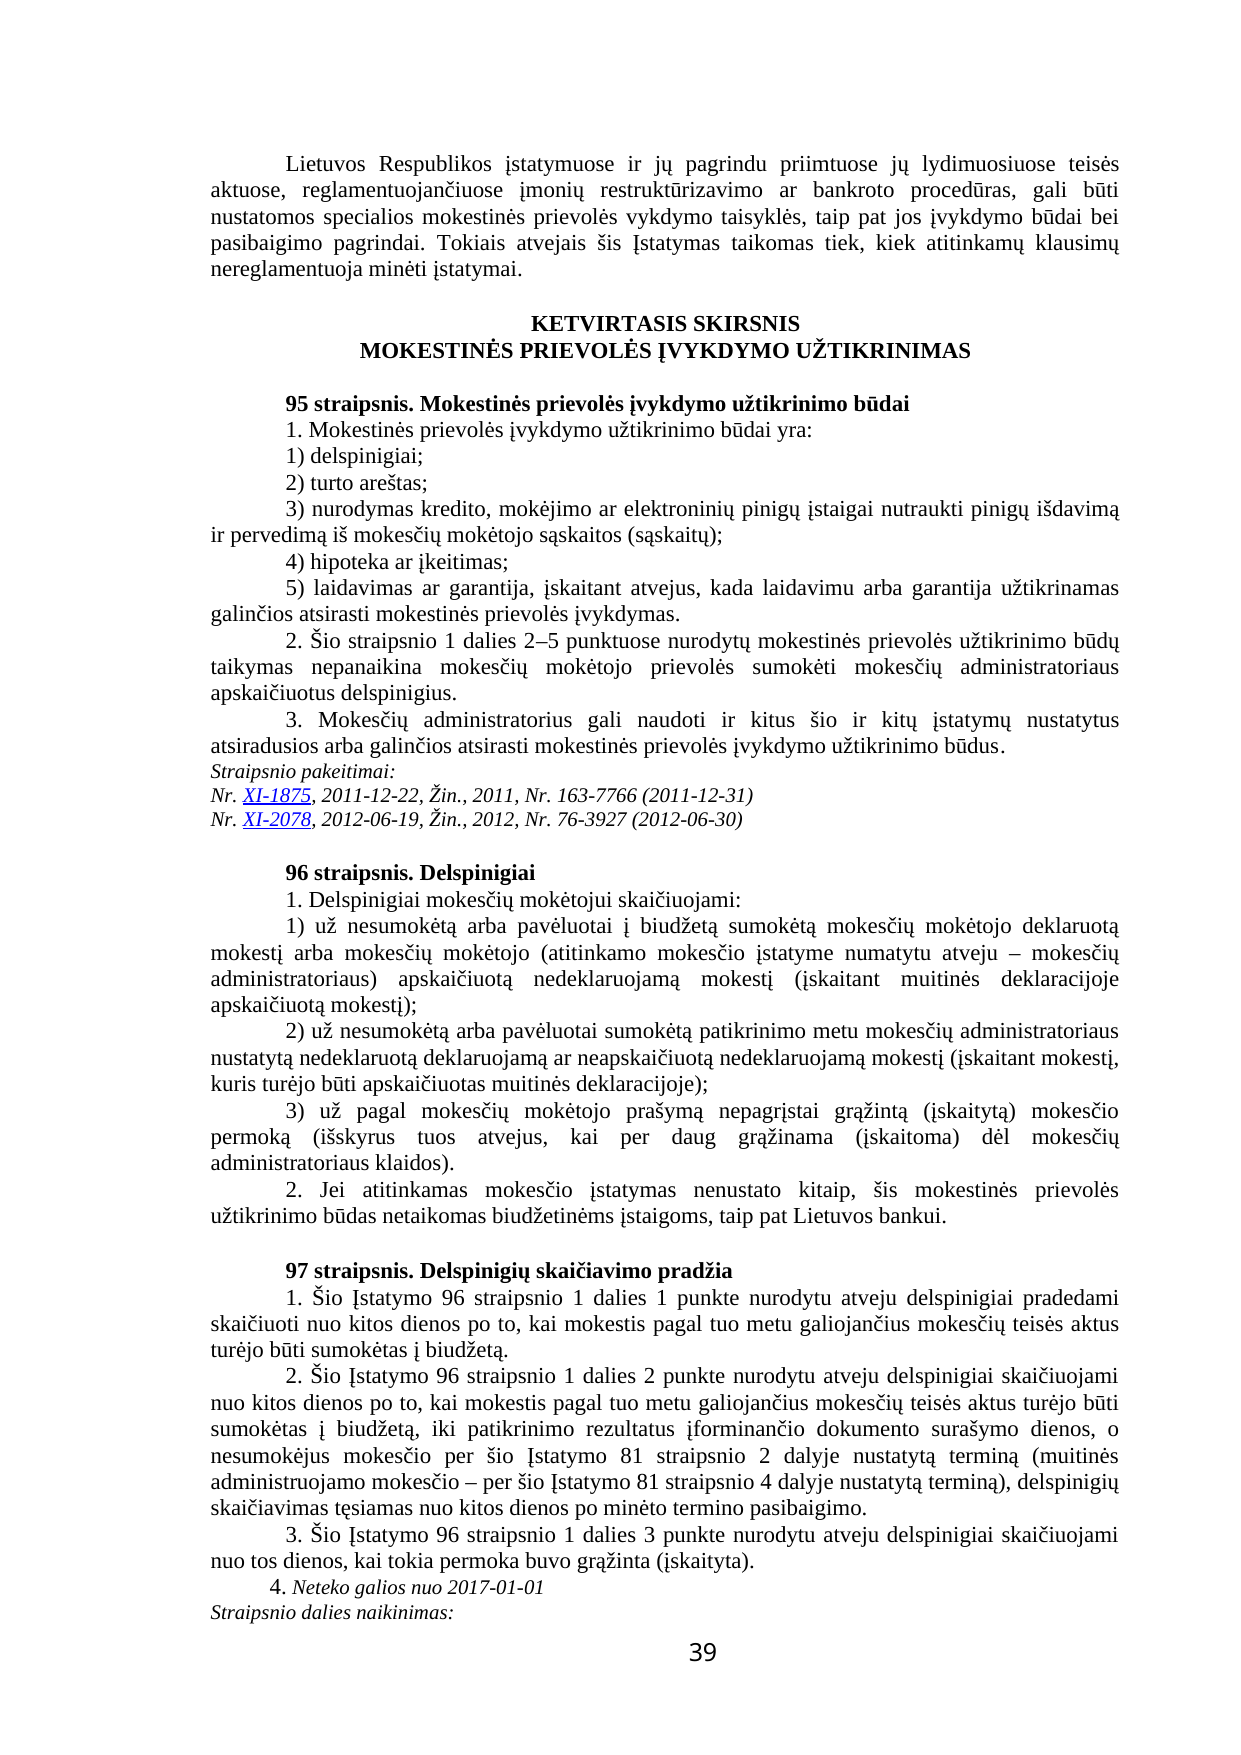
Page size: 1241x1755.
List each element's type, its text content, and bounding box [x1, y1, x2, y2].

text KETVIRTASIS SKIRSNIS [210, 311, 1120, 337]
text 97 straipsnis. Delspinigių skaičiavimo pradžia [210, 1257, 1120, 1283]
text 2) už nesumokėtą arba pavėluotai sumokėtą patikrinimo metu mokesčių administratoriaus nustatytą nedeklaruotą deklaruojamą ar neapskaičiuotą nedeklaruojamą mokestį (įskaitant mokestį, kuris turėjo būti apskaičiuotas muitinės deklaracijoje); [210, 1018, 1120, 1097]
text 1) delspinigiai; [210, 442, 1120, 469]
text 4) hipoteka ar įkeitimas; [210, 548, 1120, 574]
text 1) už nesumokėtą arba pavėluotai į biudžetą sumokėtą mokesčių mokėtojo deklaruotą mokestį arba mokesčių mokėtojo (atitinkamo mokesčio įstatyme numatytu atveju – mokesčių administratoriaus) apskaičiuotą nedeklaruojamą mokestį (įskaitant muitinės deklaracijoje apskaičiuotą mokestį); [210, 912, 1120, 1018]
text 2. Šio Įstatymo 96 straipsnio 1 dalies 2 punkte nurodytu atveju delspinigiai skaičiuojami nuo kitos dienos po to, kai mokestis pagal tuo metu galiojančius mokesčių teisės aktus turėjo būti sumokėtas į biudžetą, iki patikrinimo rezultatus įforminančio dokumento surašymo dienos, o nesumokėjus mokesčio per šio Įstatymo 81 straipsnio 2 dalyje nustatytą terminą (muitinės administruojamo mokesčio – per šio Įstatymo 81 straipsnio 4 dalyje nustatytą terminą), delspinigių skaičiavimas tęsiamas nuo kitos dienos po minėto termino pasibaigimo. [210, 1363, 1120, 1521]
text 3) nurodymas kredito, mokėjimo ar elektroninių pinigų įstaigai nutraukti pinigų išdavimą ir pervedimą iš mokesčių mokėtojo sąskaitos (sąskaitų); [210, 495, 1120, 548]
text 3. Mokesčių administratorius gali naudoti ir kitus šio ir kitų įstatymų nustatytus atsiradusios arba galinčios atsirasti mokestinės prievolės įvykdymo užtikrinimo būdus. [210, 706, 1120, 758]
text 96 straipsnis. Delspinigiai [210, 859, 1120, 886]
text 1. Delspinigiai mokesčių mokėtojui skaičiuojami: [210, 886, 1120, 912]
text 1. Mokestinės prievolės įvykdymo užtikrinimo būdai yra: [210, 416, 1120, 442]
text 2) turto areštas; [210, 469, 1120, 495]
text Nr. XI-1875, 2011-12-22, Žin., 2011, Nr. 163-7766 (2011-12-31) [210, 783, 1120, 807]
text Straipsnio dalies naikinimas: [210, 1600, 1120, 1624]
text 4. Neteko galios nuo 2017-01-01 [210, 1573, 1120, 1600]
text MOKESTINĖS PRIEVOLĖS ĮVYKDYMO UŽTIKRINIMAS [210, 337, 1120, 363]
text Nr. XI-2078, 2012-06-19, Žin., 2012, Nr. 76-3927 (2012-06-30) [210, 807, 1120, 831]
text 3. Šio Įstatymo 96 straipsnio 1 dalies 3 punkte nurodytu atveju delspinigiai skaičiuojami nuo tos dienos, kai tokia permoka buvo grąžinta (įskaityta). [210, 1521, 1120, 1573]
text 95 straipsnis. Mokestinės prievolės įvykdymo užtikrinimo būdai [210, 389, 1120, 416]
text 2. Jei atitinkamas mokesčio įstatymas nenustato kitaip, šis mokestinės prievolės užtikrinimo būdas netaikomas biudžetinėms įstaigoms, taip pat Lietuvos bankui. [210, 1176, 1120, 1228]
text 2. Šio straipsnio 1 dalies 2–5 punktuose nurodytų mokestinės prievolės užtikrinimo būdų taikymas nepanaikina mokesčių mokėtojo prievolės sumokėti mokesčių administratoriaus apskaičiuotus delspinigius. [210, 627, 1120, 706]
text 1. Šio Įstatymo 96 straipsnio 1 dalies 1 punkte nurodytu atveju delspinigiai pradedami skaičiuoti nuo kitos dienos po to, kai mokestis pagal tuo metu galiojančius mokesčių teisės aktus turėjo būti sumokėtas į biudžetą. [210, 1283, 1120, 1363]
text 3) už pagal mokesčių mokėtojo prašymą nepagrįstai grąžintą (įskaitytą) mokesčio permoką (išskyrus tuos atvejus, kai per daug grąžinama (įskaitoma) dėl mokesčių administratoriaus klaidos). [210, 1097, 1120, 1176]
text Straipsnio pakeitimai: [210, 758, 1120, 783]
text Lietuvos Respublikos įstatymuose ir jų pagrindu priimtuose jų lydimuosiuose teisės aktuose, reglamentuojančiuose įmonių restruktūrizavimo ar bankroto procedūras, gali būti nustatomos specialios mokestinės prievolės vykdymo taisyklės, taip pat jos įvykdymo būdai bei pasibaigimo pagrindai. Tokiais atvejais šis Įstatymas taikomas tiek, kiek atitinkamų klausimų nereglamentuoja minėti įstatymai. [210, 150, 1120, 282]
text 5) laidavimas ar garantija, įskaitant atvejus, kada laidavimu arba garantija užtikrinamas galinčios atsirasti mokestinės prievolės įvykdymas. [210, 574, 1120, 627]
